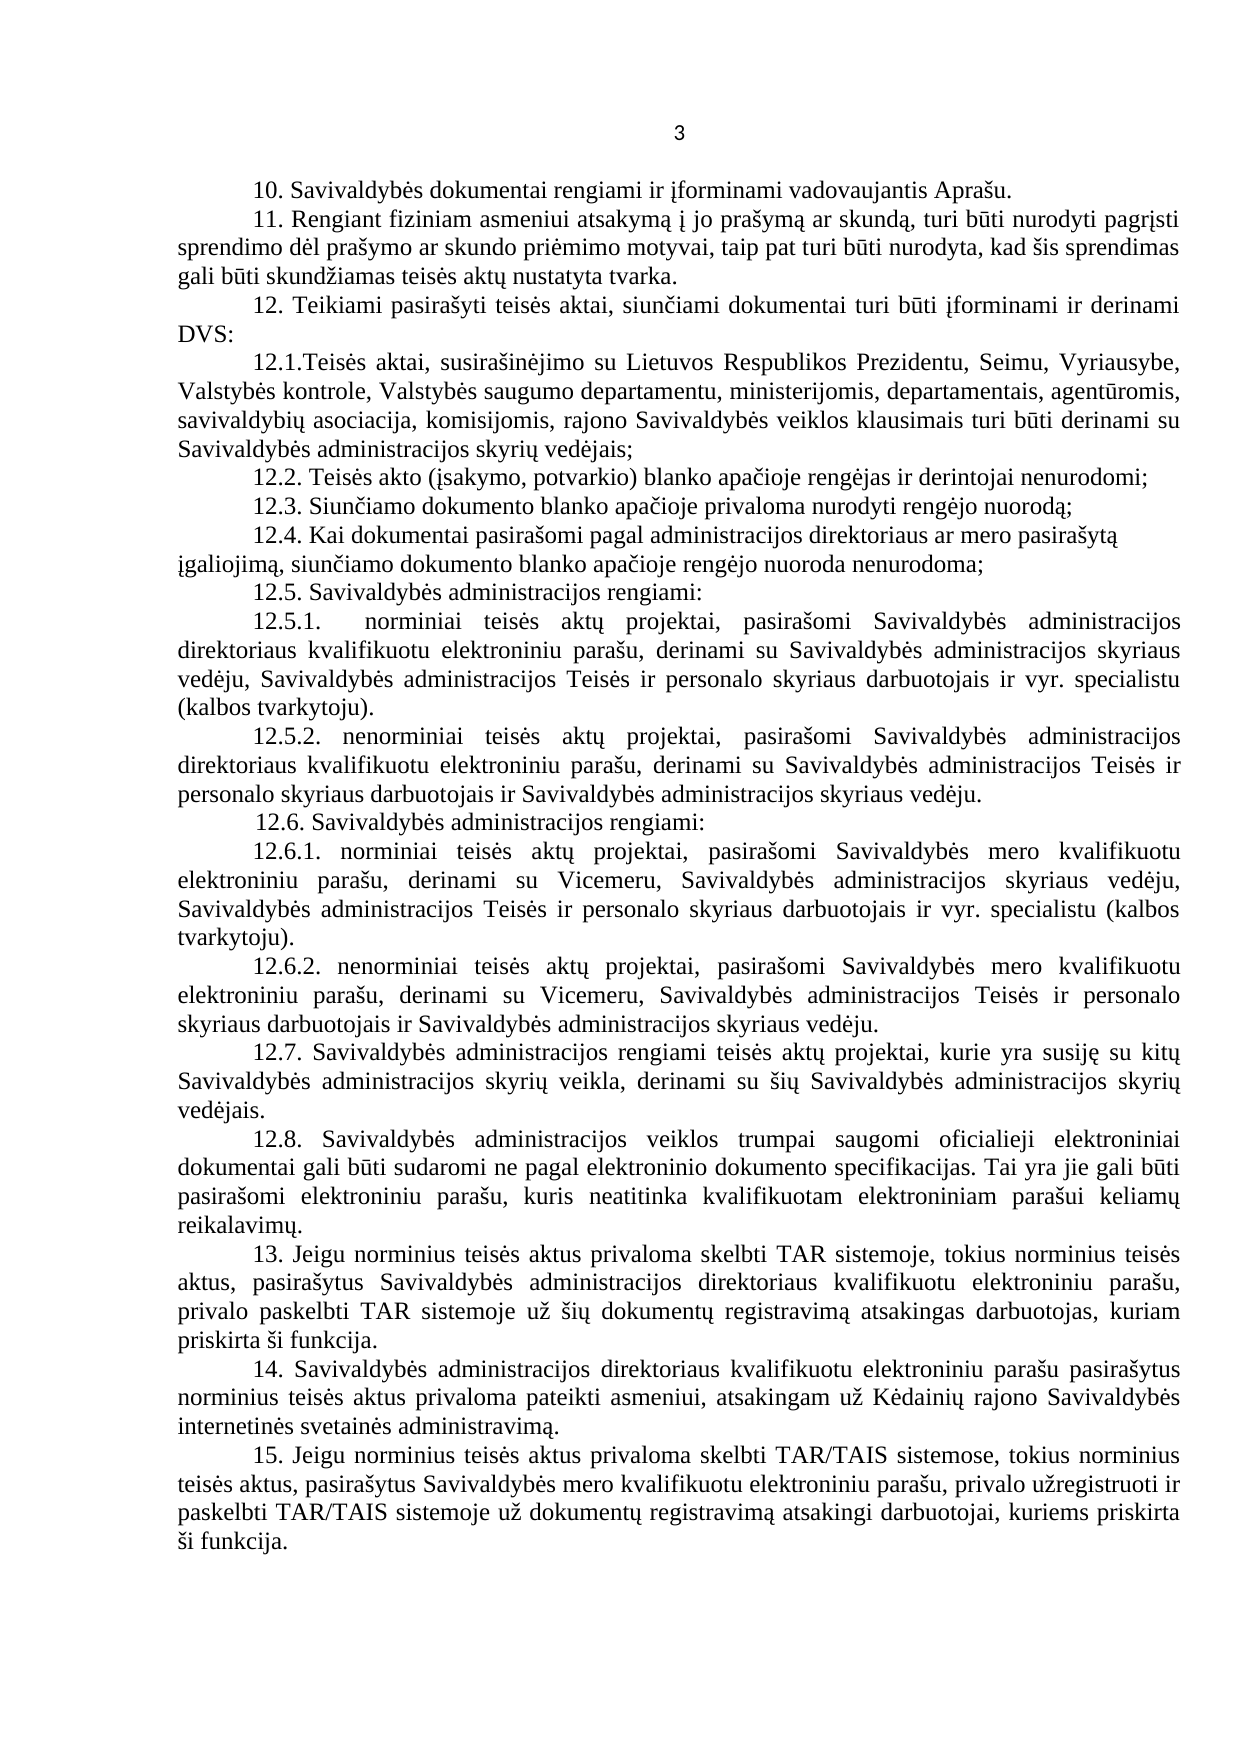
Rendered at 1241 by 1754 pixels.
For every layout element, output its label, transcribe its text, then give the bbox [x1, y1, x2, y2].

text 14. Savivaldybės administracijos direktoriaus kvalifikuotu elektroniniu parašu pasirašytus norminius teisės aktus privaloma pateikti asmeniui, atsakingam už Kėdainių rajono Savivaldybės internetinės svetainės administravimą. [177, 1354, 1181, 1440]
text 12.6. Savivaldybės administracijos rengiami: [177, 807, 1181, 836]
text 12.6.2. nenorminiai teisės aktų projektai, pasirašomi Savivaldybės mero kvalifikuotu elektroniniu parašu, derinami su Vicemeru, Savivaldybės administracijos Teisės ir personalo skyriaus darbuotojais ir Savivaldybės administracijos skyriaus vedėju. [177, 951, 1181, 1037]
text 12.1.Teisės aktai, susirašinėjimo su Lietuvos Respublikos Prezidentu, Seimu, Vyriausybe, Valstybės kontrole, Valstybės saugumo departamentu, ministerijomis, departamentais, agentūromis, savivaldybių asociacija, komisijomis, rajono Savivaldybės veiklos klausimais turi būti derinami su Savivaldybės administracijos skyrių vedėjais; [177, 347, 1181, 462]
text 12. Teikiami pasirašyti teisės aktai, siunčiami dokumentai turi būti įforminami ir derinami DVS: [177, 290, 1181, 347]
text 10. Savivaldybės dokumentai rengiami ir įforminami vadovaujantis Aprašu. [177, 175, 1181, 204]
text 12.3. Siunčiamo dokumento blanko apačioje privaloma nurodyti rengėjo nuorodą; [177, 491, 1181, 520]
text 12.2. Teisės akto (įsakymo, potvarkio) blanko apačioje rengėjas ir derintojai nenurodomi; [177, 462, 1181, 491]
text 12.4. Kai dokumentai pasirašomi pagal administracijos direktoriaus ar mero pasirašytą įgaliojimą, siunčiamo dokumento blanko apačioje rengėjo nuoroda nenurodoma; [177, 520, 1181, 577]
text 12.5.2. nenorminiai teisės aktų projektai, pasirašomi Savivaldybės administracijos direktoriaus kvalifikuotu elektroniniu parašu, derinami su Savivaldybės administracijos Teisės ir personalo skyriaus darbuotojais ir Savivaldybės administracijos skyriaus vedėju. [177, 721, 1181, 807]
text 12.7. Savivaldybės administracijos rengiami teisės aktų projektai, kurie yra susiję su kitų Savivaldybės administracijos skyrių veikla, derinami su šių Savivaldybės administracijos skyrių vedėjais. [177, 1037, 1181, 1124]
text 12.8. Savivaldybės administracijos veiklos trumpai saugomi oficialieji elektroniniai dokumentai gali būti sudaromi ne pagal elektroninio dokumento specifikacijas. Tai yra jie gali būti pasirašomi elektroniniu parašu, kuris neatitinka kvalifikuotam elektroniniam parašui keliamų reikalavimų. [177, 1124, 1181, 1239]
text 15. Jeigu norminius teisės aktus privaloma skelbti TAR/TAIS sistemose, tokius norminius teisės aktus, pasirašytus Savivaldybės mero kvalifikuotu elektroniniu parašu, privalo užregistruoti ir paskelbti TAR/TAIS sistemoje už dokumentų registravimą atsakingi darbuotojai, kuriems priskirta ši funkcija. [177, 1440, 1181, 1555]
text 12.5.1. norminiai teisės aktų projektai, pasirašomi Savivaldybės administracijos direktoriaus kvalifikuotu elektroniniu parašu, derinami su Savivaldybės administracijos skyriaus vedėju, Savivaldybės administracijos Teisės ir personalo skyriaus darbuotojais ir vyr. specialistu (kalbos tvarkytoju). [177, 606, 1181, 721]
text 11. Rengiant fiziniam asmeniui atsakymą į jo prašymą ar skundą, turi būti nurodyti pagrįsti sprendimo dėl prašymo ar skundo priėmimo motyvai, taip pat turi būti nurodyta, kad šis sprendimas gali būti skundžiamas teisės aktų nustatyta tvarka. [177, 204, 1181, 290]
text 12.5. Savivaldybės administracijos rengiami: [177, 577, 1181, 606]
text 13. Jeigu norminius teisės aktus privaloma skelbti TAR sistemoje, tokius norminius teisės aktus, pasirašytus Savivaldybės administracijos direktoriaus kvalifikuotu elektroniniu parašu, privalo paskelbti TAR sistemoje už šių dokumentų registravimą atsakingas darbuotojas, kuriam priskirta ši funkcija. [177, 1239, 1181, 1354]
text 12.6.1. norminiai teisės aktų projektai, pasirašomi Savivaldybės mero kvalifikuotu elektroniniu parašu, derinami su Vicemeru, Savivaldybės administracijos skyriaus vedėju, Savivaldybės administracijos Teisės ir personalo skyriaus darbuotojais ir vyr. specialistu (kalbos tvarkytoju). [177, 836, 1181, 951]
